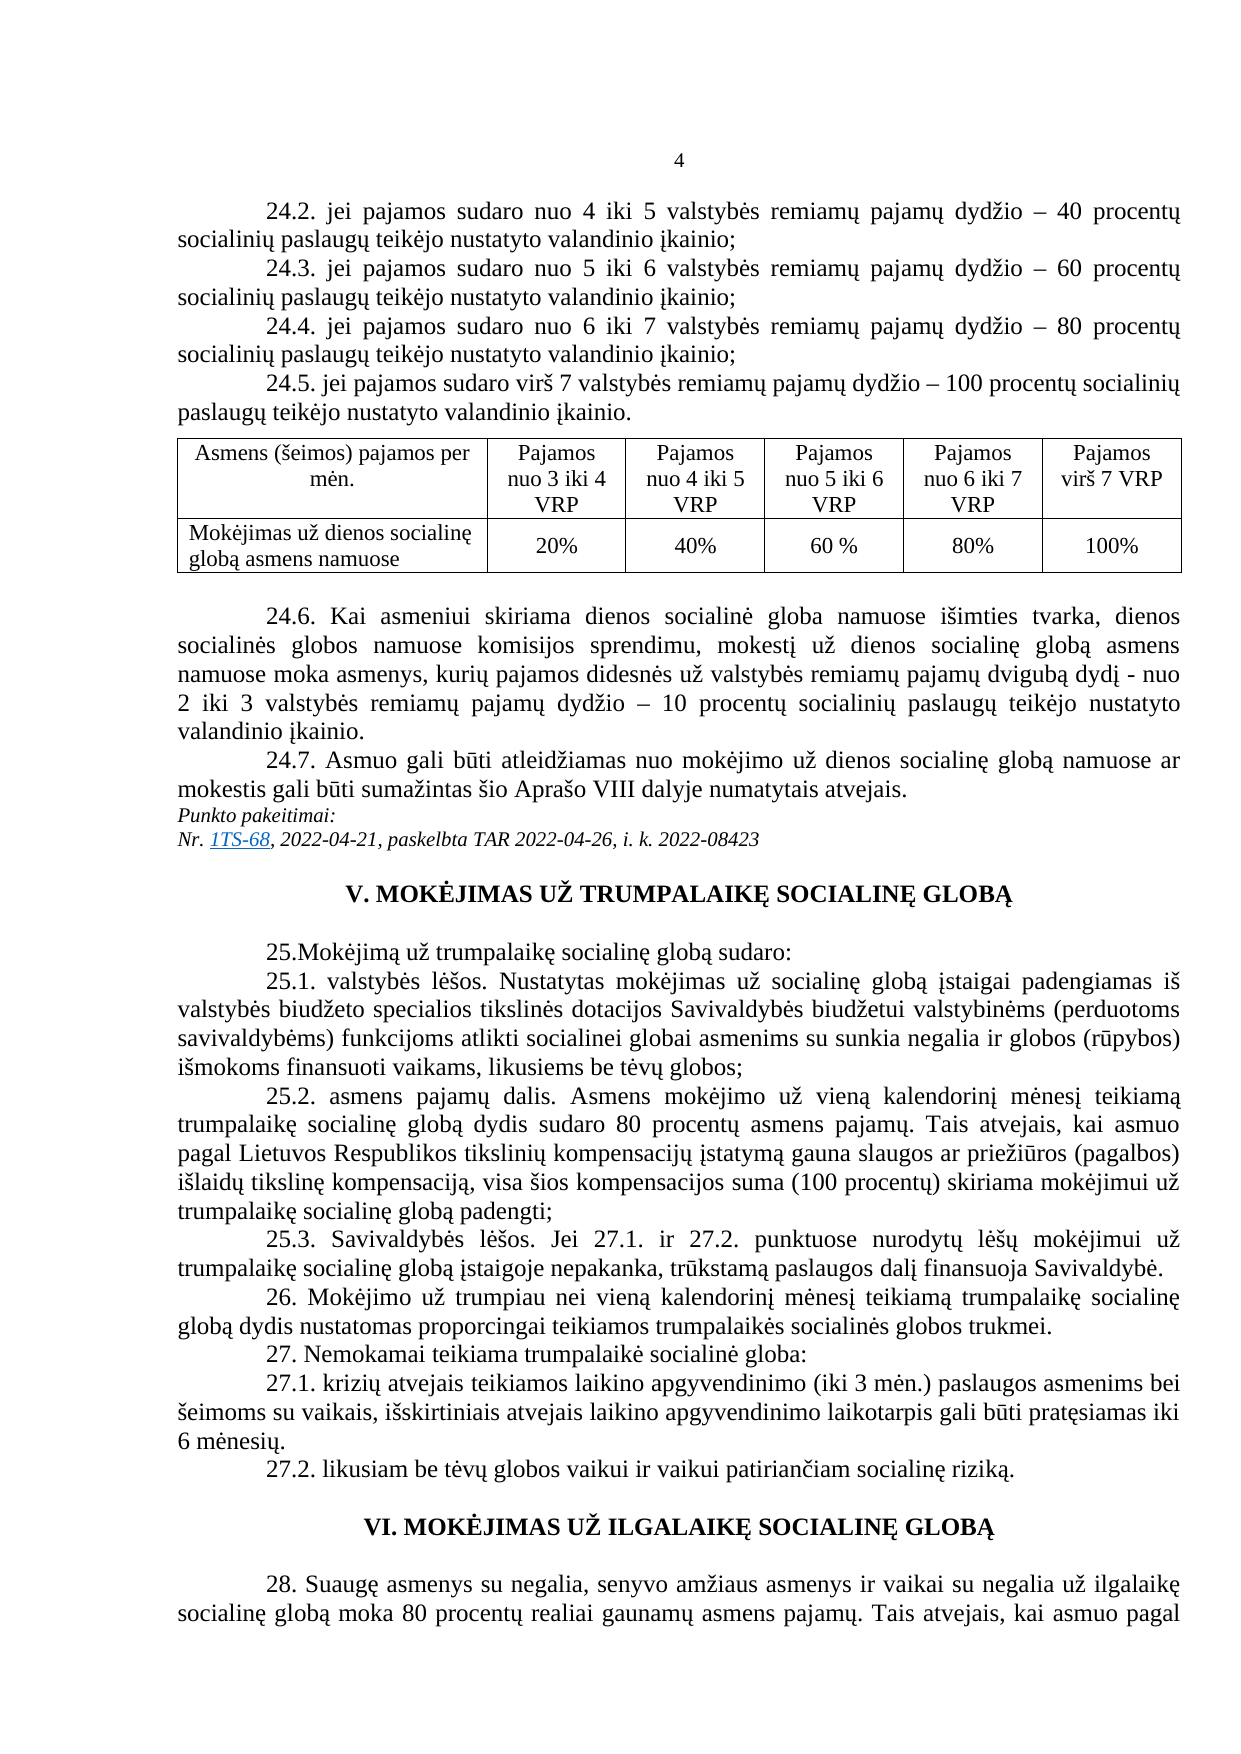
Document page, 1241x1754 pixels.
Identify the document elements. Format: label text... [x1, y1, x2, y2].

text 24.4. jei pajamos sudaro nuo 6 iki 7 valstybės remiamų pajamų dydžio – 80 procentų socialinių paslaugų teikėjo nustatyto valandinio įkainio; [177, 311, 1181, 368]
text 25.Mokėjimą už trumpalaikę socialinę globą sudaro: [266, 937, 1181, 966]
text 25.1. valstybės lėšos. Nustatytas mokėjimas už socialinę globą įstaigai padengiamas iš valstybės biudžeto specialios tikslinės dotacijos Savivaldybės biudžetui valstybinėms (perduotoms savivaldybėms) funkcijoms atlikti socialinei globai asmenims su sunkia negalia ir globos (rūpybos) išmokoms finansuoti vaikams, likusiems be tėvų globos; [177, 966, 1181, 1081]
table_header Pajamos nuo 6 iki 7 VRP [904, 439, 1042, 518]
text 27. Nemokamai teikiama trumpalaikė socialinė globa: [266, 1339, 1181, 1368]
text 24.7. Asmuo gali būti atleidžiamas nuo mokėjimo už dienos socialinę globą namuose ar mokestis gali būti sumažintas šio Aprašo VIII dalyje numatytais atvejais. [177, 745, 1181, 803]
text 24.5. jei pajamos sudaro virš 7 valstybės remiamų pajamų dydžio – 100 procentų socialinių paslaugų teikėjo nustatyto valandinio įkainio. [177, 368, 1181, 426]
table_header Pajamos virš 7 VRP [1043, 439, 1181, 518]
text 27.2. likusiam be tėvų globos vaikui ir vaikui patiriančiam socialinę riziką. [266, 1454, 1181, 1483]
text 25.2. asmens pajamų dalis. Asmens mokėjimo už vieną kalendorinį mėnesį teikiamą trumpalaikę socialinę globą dydis sudaro 80 procentų asmens pajamų. Tais atvejais, kai asmuo pagal Lietuvos Respublikos tikslinių kompensacijų įstatymą gauna slaugos ar priežiūros (pagalbos) išlaidų tikslinę kompensaciją, visa šios kompensacijos suma (100 procentų) skiriama mokėjimui už trumpalaikę socialinę globą padengti; [177, 1081, 1181, 1224]
text V. MOKĖJIMAS UŽ TRUMPALAIKĘ SOCIALINĘ GLOBĄ [177, 879, 1181, 908]
text 27.1. krizių atvejais teikiamos laikino apgyvendinimo (iki 3 mėn.) paslaugos asmenims bei šeimoms su vaikais, išskirtiniais atvejais laikino apgyvendinimo laikotarpis gali būti pratęsiamas iki 6 mėnesių. [177, 1368, 1181, 1454]
text 25.3. Savivaldybės lėšos. Jei 27.1. ir 27.2. punktuose nurodytų lėšų mokėjimui už trumpalaikę socialinę globą įstaigoje nepakanka, trūkstamą paslaugos dalį finansuoja Savivaldybė. [177, 1224, 1181, 1282]
table_header Asmens (šeimos) pajamos per mėn. [178, 439, 487, 518]
table_cell 40% [626, 519, 764, 572]
text Punkto pakeitimai: [177, 803, 1181, 827]
text 28. Suaugę asmenys su negalia, senyvo amžiaus asmenys ir vaikai su negalia už ilgalaikę socialinę globą moka 80 procentų realiai gaunamų asmens pajamų. Tais atvejais, kai asmuo pagal [177, 1569, 1181, 1627]
text 24.3. jei pajamos sudaro nuo 5 iki 6 valstybės remiamų pajamų dydžio – 60 procentų socialinių paslaugų teikėjo nustatyto valandinio įkainio; [177, 253, 1181, 311]
table_cell Mokėjimas už dienos socialinę globą asmens namuose [178, 519, 487, 572]
table_cell 20% [488, 519, 625, 572]
table_cell 80% [904, 519, 1042, 572]
text 24.6. Kai asmeniui skiriama dienos socialinė globa namuose išimties tvarka, dienos socialinės globos namuose komisijos sprendimu, mokestį už dienos socialinę globą asmens namuose moka asmenys, kurių pajamos didesnės už valstybės remiamų pajamų dvigubą dydį - nuo 2 iki 3 valstybės remiamų pajamų dydžio – 10 procentų socialinių paslaugų teikėjo nustatyto valandinio įkainio. [177, 601, 1181, 745]
table_header Pajamos nuo 4 iki 5 VRP [626, 439, 764, 518]
table_header Pajamos nuo 3 iki 4 VRP [488, 439, 625, 518]
text Nr. 1TS-68, 2022-04-21, paskelbta TAR 2022-04-26, i. k. 2022-08423 [177, 827, 1181, 851]
text 26. Mokėjimo už trumpiau nei vieną kalendorinį mėnesį teikiamą trumpalaikę socialinę globą dydis nustatomas proporcingai teikiamos trumpalaikės socialinės globos trukmei. [177, 1282, 1181, 1339]
table_cell 60 % [765, 519, 903, 572]
table_header Pajamos nuo 5 iki 6 VRP [765, 439, 903, 518]
text VI. MOKĖJIMAS UŽ ILGALAIKĘ SOCIALINĘ GLOBĄ [177, 1512, 1181, 1541]
text 24.2. jei pajamos sudaro nuo 4 iki 5 valstybės remiamų pajamų dydžio – 40 procentų socialinių paslaugų teikėjo nustatyto valandinio įkainio; [177, 196, 1181, 253]
table_cell 100% [1043, 519, 1181, 572]
